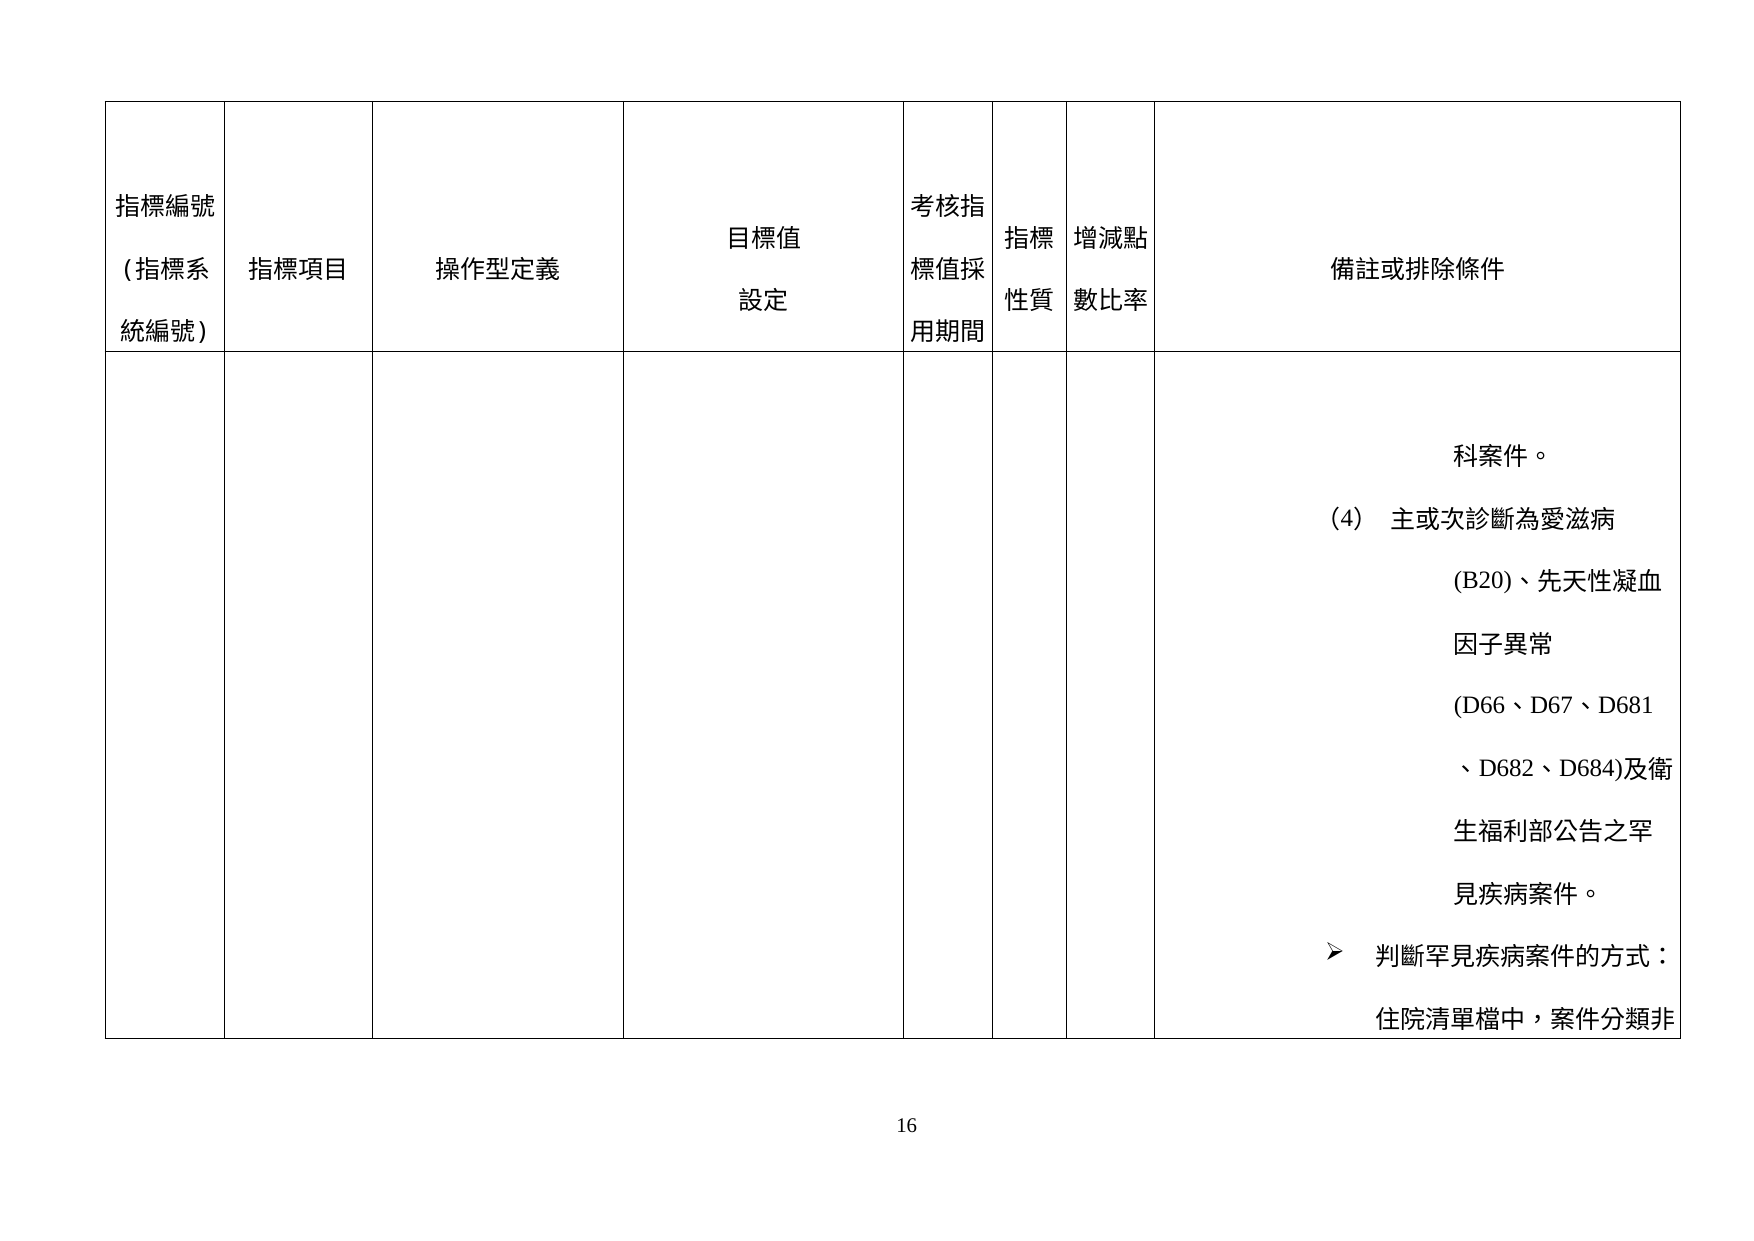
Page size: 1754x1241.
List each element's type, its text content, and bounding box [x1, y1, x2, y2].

table_header 指標 性質 [993, 102, 1066, 351]
table_cell [106, 352, 224, 1038]
table_header 備註或排除條件 [1155, 102, 1680, 351]
table_header 增減點數比率 [1067, 102, 1154, 351]
table_cell [904, 352, 992, 1038]
table_header 指標編號 (指標系統編號) [106, 102, 224, 351]
table_header 操作型定義 [373, 102, 623, 351]
table_cell [624, 352, 903, 1038]
table_cell 分子分母之母體資料範圍皆需限定為DRGs案件。 分母定義：CMI_3日內跨院急診率= Σ (各DRG案件數＊各DRG相對權重_3日內跨院急診率) /DRGs總案件數 分子定義： 住院DRGs案件之出院後3日內跨院急診率= 住院DRGs案件出院後3日內跨院急診案件數/ DRGs出院案件數 ※DRGs案件：需為本署醫管組公告的DRG碼範圍內，相對權重>0的DRG碼，且排除下列住院案件：(說明：在排除下列住院案件時，除DZ案件直接排除該筆清單外，該住院歸戶案件下任一筆清單符合排除條件時，則該住院歸戶案件排除) 主診斷為癌症（前3碼為C00-C96、全碼為Z510、Z511、Z5111、Z5112、Z08）、主診斷為性態未明腫瘤(前3碼為D37-D48、全碼為J8481、C944、C946)案件 主或次診斷為臟器移植併發症及後續住院(前4碼為Z940-Z944、前5碼為T8600-T8649、T8690-T8699、Z9481-Z9484、前6碼為D89810-D89813、T86810-T86819、T86850-T86859、全碼為T865、Z946、Z9489、Z949)案件 MDC19、MDC20之精神科案件。 主或次診斷為愛滋病(B20)、先天性凝血因子異常(D66、D67、D681、D682、D684)及衛生福利部公告之罕見疾病案件。 判斷罕見疾病案件的方式：住院清單檔中，案件分類非5且符合下列任一條件者即為衛生褔利部公告之罕見疾病案件 不適Tw-DRGs案件特殊註記(TW_DRGS_SUIT_MARK)為5。 ICD錯誤碼(ICD9CM_ERR_CODE_1)欄位第1碼到第 20碼(費用年月「201001~201206」是抓第1碼到第5碼)中有出現5且TW-DRGS碼(TW-DRGS)為空白。 試辦計畫案件。 乳癌醫療給付改善方案試辦計畫：病患來源代碼=N、C、R 慢性肝炎醫療給付改善方案試辦計畫：給付類別=M 安寧試辦計畫：(案件分類=4且給付類別=A)或醫令代碼前三碼為P44 呼吸器試辦計畫：案件分類=4且給付類別=9 週產期試辦計畫：給付類別=D 急性後期照護試辦計畫（PAC）的上游醫院：申報任一醫令代碼為P5113B（下轉評估費）、P5118B(不同團隊下轉醫院評估費)、P5123B(急性醫療醫院轉銜作業獎勵費)； 承作醫院：案件分類為4且試辦計畫為1，依歸戶排除。(費用年月「201401起」才加此條件) 住院日超過30日之個案。 急性病床天數+慢性病床天數>30天 (歸戶後，若該歸戶未申報醫令類別Z，則以累積切帳的【急床+慢床】加總為住院天數；若有申報醫令類別Z，則以切帳最後一筆(即代表案件)的【急床+慢床】為住院天數，住院天數>30天則該歸戶下所有案件皆排除) 使用Extracorporeal Membrane Oxygenation(ECMO)(任一主次處置碼5A15223)之案件。 住院安寧照護案件(案件分類=6)。 其他非屬「醫院醫療給付費用總額」範圍之案件。 醫事機構代碼前二碼為21-27及31-35者。 特約類別非1-4者。 職業傷病案件：部分負擔代碼(PART_CODE)為006或案件分類=A1、A2、A3、A4 代辦膳食費： 職業傷病住院膳食費：案件分類=AZ，歸戶後，AZ個案的醫療費用應為職業傷病案件，多筆住院案件均刪除。(即歸戶後，若該歸戶下有任一案件為AZ案件，則該歸戶的所有案件都排除) 低收入戶住院膳食費：案件分類=DZ，歸戶後，DZ個案的醫療費用仍屬DRG範圍需保留。(即DZ案件直接排除) 精神科強制住院：病患來源=S(代辦精神病嚴重病人送醫及強制住院)或案件分類=B1 結核病代辦案件：部分負擔代碼(PART_CODE)為005或案件分類=C4。 後天免疫缺乏症候群：案件分類為=C1 資訊不完整或錯誤之資料排除(歸戶後處理)： 編碼錯誤：審核結果DRG(EXM_RESULT_DRG_1)及審核結果MDC(EXM_RESULT_MDC_1)均為空白。 尚未出院案件：出院日期(OUT_DATE) 為空白。 申報起迄不連續：申報起日(APPL_S_DATE)與申報迄日(APPL_E_DATE)不連續。同歸戶下的案件依申報起日、申報迄日排序後，若每筆案件都符合「後一筆的申報起日-該筆申報迄日<=1」，就算有連續。 第一筆資料申報起日(APPL_S_DATE)與入院日期(IN_DATE)不相等。 費用為0：申請費用點數(APPL_DOT)+部分負擔金額(PART_AMT)=0。 住院日數為0：急性病床天數(ACU_BED_DAYS)+慢性病床天數(CHR_BED_DAYS)=0 健康新生兒被視為病童：部分負擔代碼(PART_CODE)為903且僅申報57114C、57115C、57116C等3項醫令代碼(ORDER_CODE)之案件。 暫以論量計酬申報之案件：不適Tw-DRGs案件特殊註記(TW_DRGS_SUIT_MARK)為G。 急慢性病床天數不符： 出院日期(OUT_DATE)=入院日期(IN_DATE)，且出院日期(OUT_DATE)- 入院日期(IN_DATE)+1≠急性病床天數(ACU_BED_DAYS)+慢性病床天數(CHR_BED_DAYS)。 出院日期(OUT_DATE)-入院日期(IN_DATE)>急性病床天數(ACU_BED_DAYS)+慢性病床天數(CHR_BED_DAYS)且無任何一筆病患來源(PAT_SOURCE)為4者。 出院日期(OUT_DATE)-入院日期(IN_DATE)<急性病床天數(ACU_BED_DAYS)+慢性病床天數(CHR_BED_DAYS) 使用主動脈內氣球幫浦(IABP)個案：任一處置碼為5A02110、5A02210且特材醫令前五碼為CBA01。(費用年月「201407起」才加此條件)。 任一診斷為生產有合併植入性胎盤(前4碼為O720-O723、O730-O731、前5碼為O4381-O4393、前6碼為O43011-O43199、O43211-O43239)、產後大出血(O721)或產後血液凝固缺損(O723)之案件。 複雜性多重骨盆腔器官脫垂，須同時施行骨盆腔多器官重建手術之個案。 【不適用Tw-DRGs案件特殊註記】為D的案件(依清單排除)。 ※ 案件數：相同【院所、住院日、ID、生日】下，取出院日最晚的那一筆為代表歸戶，若相同【院所、住院日、ID、生日、出院日】仍有多筆, 則取申報期間(起)最晚那一筆為代表作為一個案件，並以該代表案件之DRG為該歸戶之代表DRG。 ※3日內跨院急診案件數：以出院案件為母體，部分負擔非903之案件，按【ID、生日】跨院勾稽距離出院日0至3日內的部分負擔非903急診案件；部分負擔903之案件，按【ID、生日、科別】跨院勾稽距離出院日0至3日內的部分負擔903急診案件。 急診案件：案件分類02且部分負擔第2碼為0。 生日：因急診沒有CHILD_BIRTHDAY，改以BIRTHDAY勾稽。 科別：若同歸戶同DRG申報多筆科別，取清單編號最大的科別為代表。 ※各DRG相對權重_3日內跨院急診率：全國各DRG 之3日內跨院急診率/全國所有DRGs案件之3日內跨院急診率。 說明：此權重由本系統運算，99年的權重以97年為基期計算；100年起的權重以98年為基期計算；10307~10312的權重以101年為基期計算。104年起的權重以102年為基期計算。 105年起的權重以103年為基期計算。 [1155, 352, 1680, 1038]
table_header 考核指標值採用期間 [904, 102, 992, 351]
table_cell [225, 352, 372, 1038]
table_header 指標項目 [225, 102, 372, 351]
table_cell [993, 352, 1066, 1038]
table_header 目標值 設定 [624, 102, 903, 351]
table_cell [1067, 352, 1154, 1038]
table_cell [373, 352, 623, 1038]
